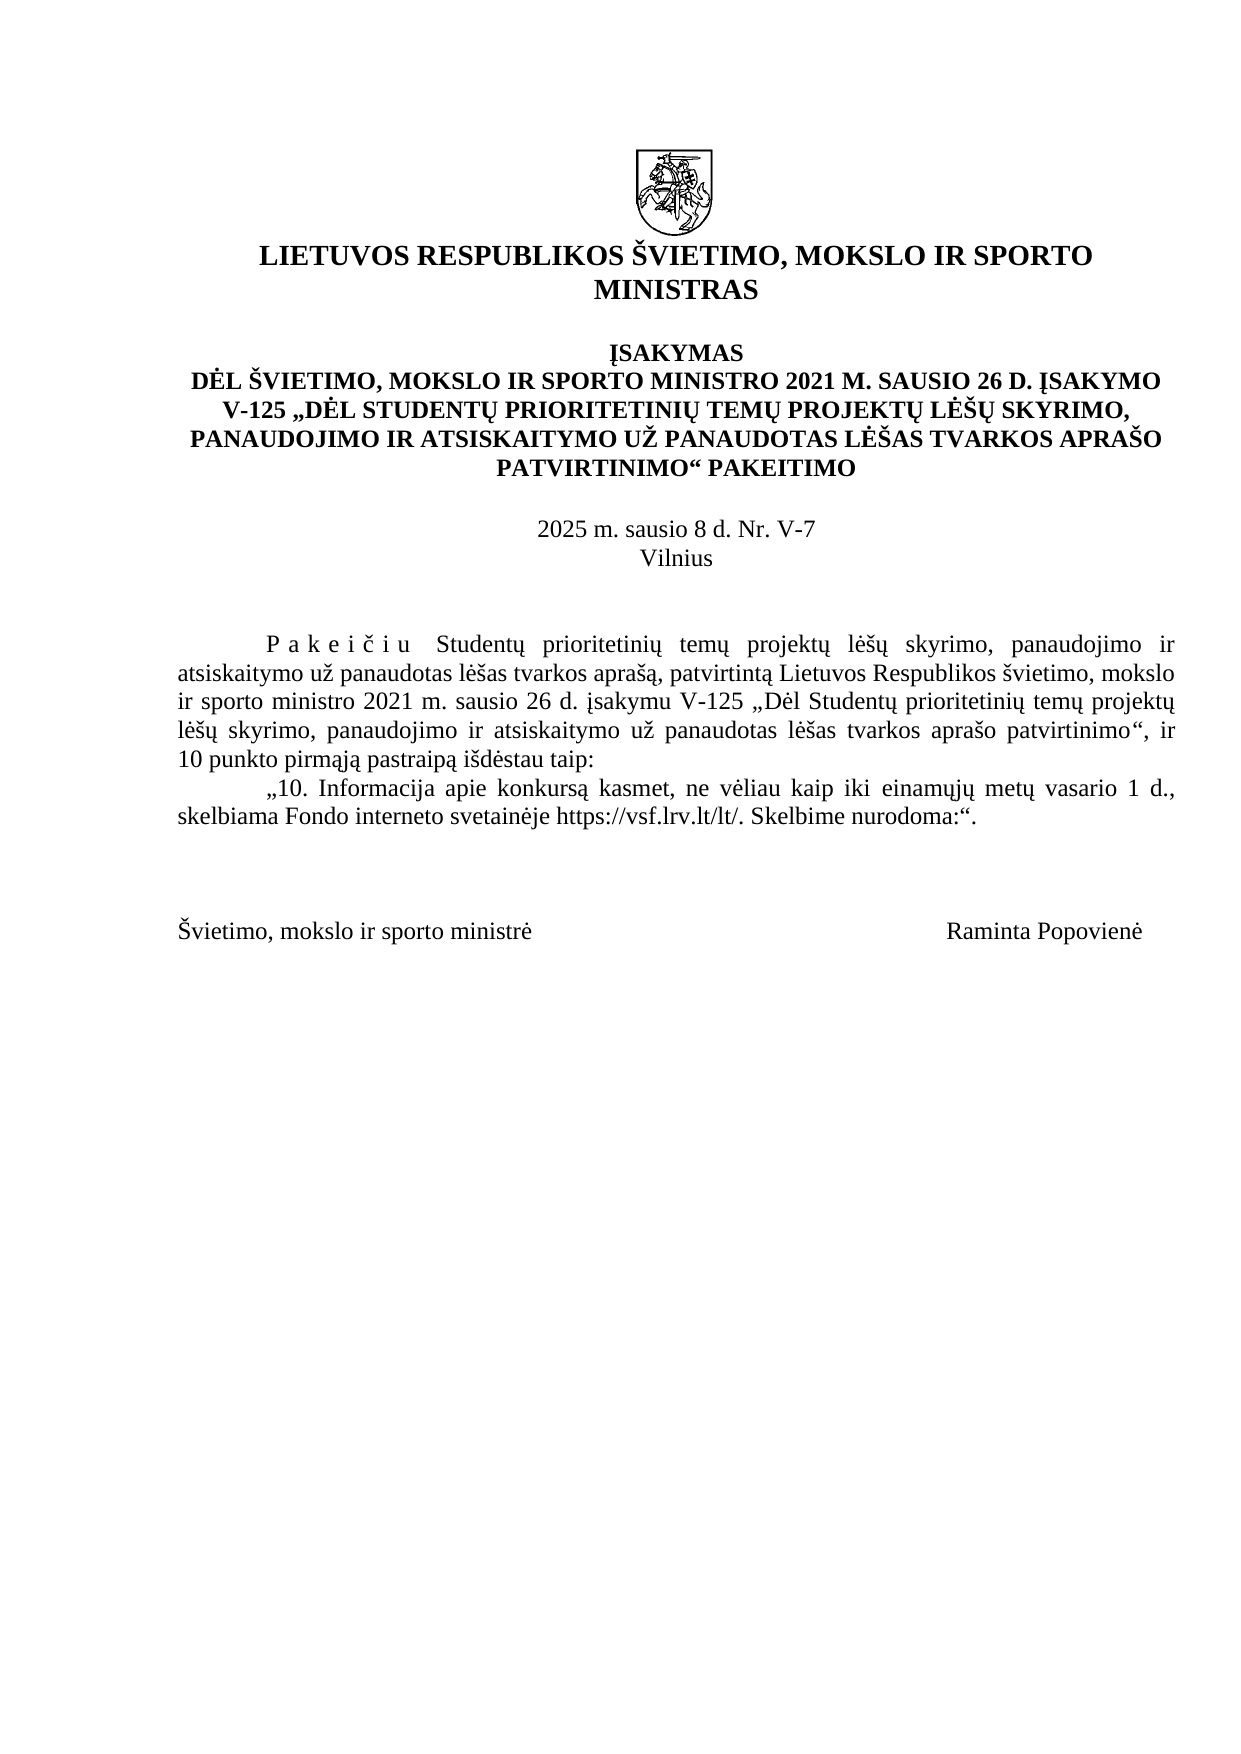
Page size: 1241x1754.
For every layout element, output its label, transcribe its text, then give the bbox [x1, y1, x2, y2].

text LIETUVOS RESPUBLIKOS ŠVIETIMO, MOKSLO IR SPORTO MINISTRAS [177, 238, 1175, 305]
text ĮSAKYMAS [177, 338, 1175, 366]
text Vilnius [177, 543, 1175, 571]
text „10. Informacija apie konkursą kasmet, ne vėliau kaip iki einamųjų metų vasario 1 d., skelbiama Fondo interneto svetainėje https://vsf.lrv.lt/lt/. Skelbime nurodoma:“. [177, 773, 1175, 830]
text Švietimo, mokslo ir sporto ministrė Raminta Popovienė [177, 916, 1175, 945]
text DĖL ŠVIETIMO, MOKSLO IR SPORTO MINISTRO 2021 M. SAUSIO 26 D. ĮSAKYMO V-125 „DĖL STUDENTŲ PRIORITETINIŲ TEMŲ PROJEKTŲ LĖŠŲ SKYRIMO, PANAUDOJIMO IR ATSISKAITYMO UŽ PANAUDOTAS LĖŠAS TVARKOS APRAŠO PATVIRTINIMO“ PAKEITIMO [177, 366, 1175, 481]
text 2025 m. sausio 8 d. Nr. V-7 [177, 514, 1175, 543]
text Pakeičiu Studentų prioritetinių temų projektų lėšų skyrimo, panaudojimo ir atsiskaitymo už panaudotas lėšas tvarkos aprašą, patvirtintą Lietuvos Respublikos švietimo, mokslo ir sporto ministro 2021 m. sausio 26 d. įsakymu V-125 „Dėl Studentų prioritetinių temų projektų lėšų skyrimo, panaudojimo ir atsiskaitymo už panaudotas lėšas tvarkos aprašo patvirtinimo“, ir 10 punkto pirmąją pastraipą išdėstau taip: [177, 629, 1175, 773]
